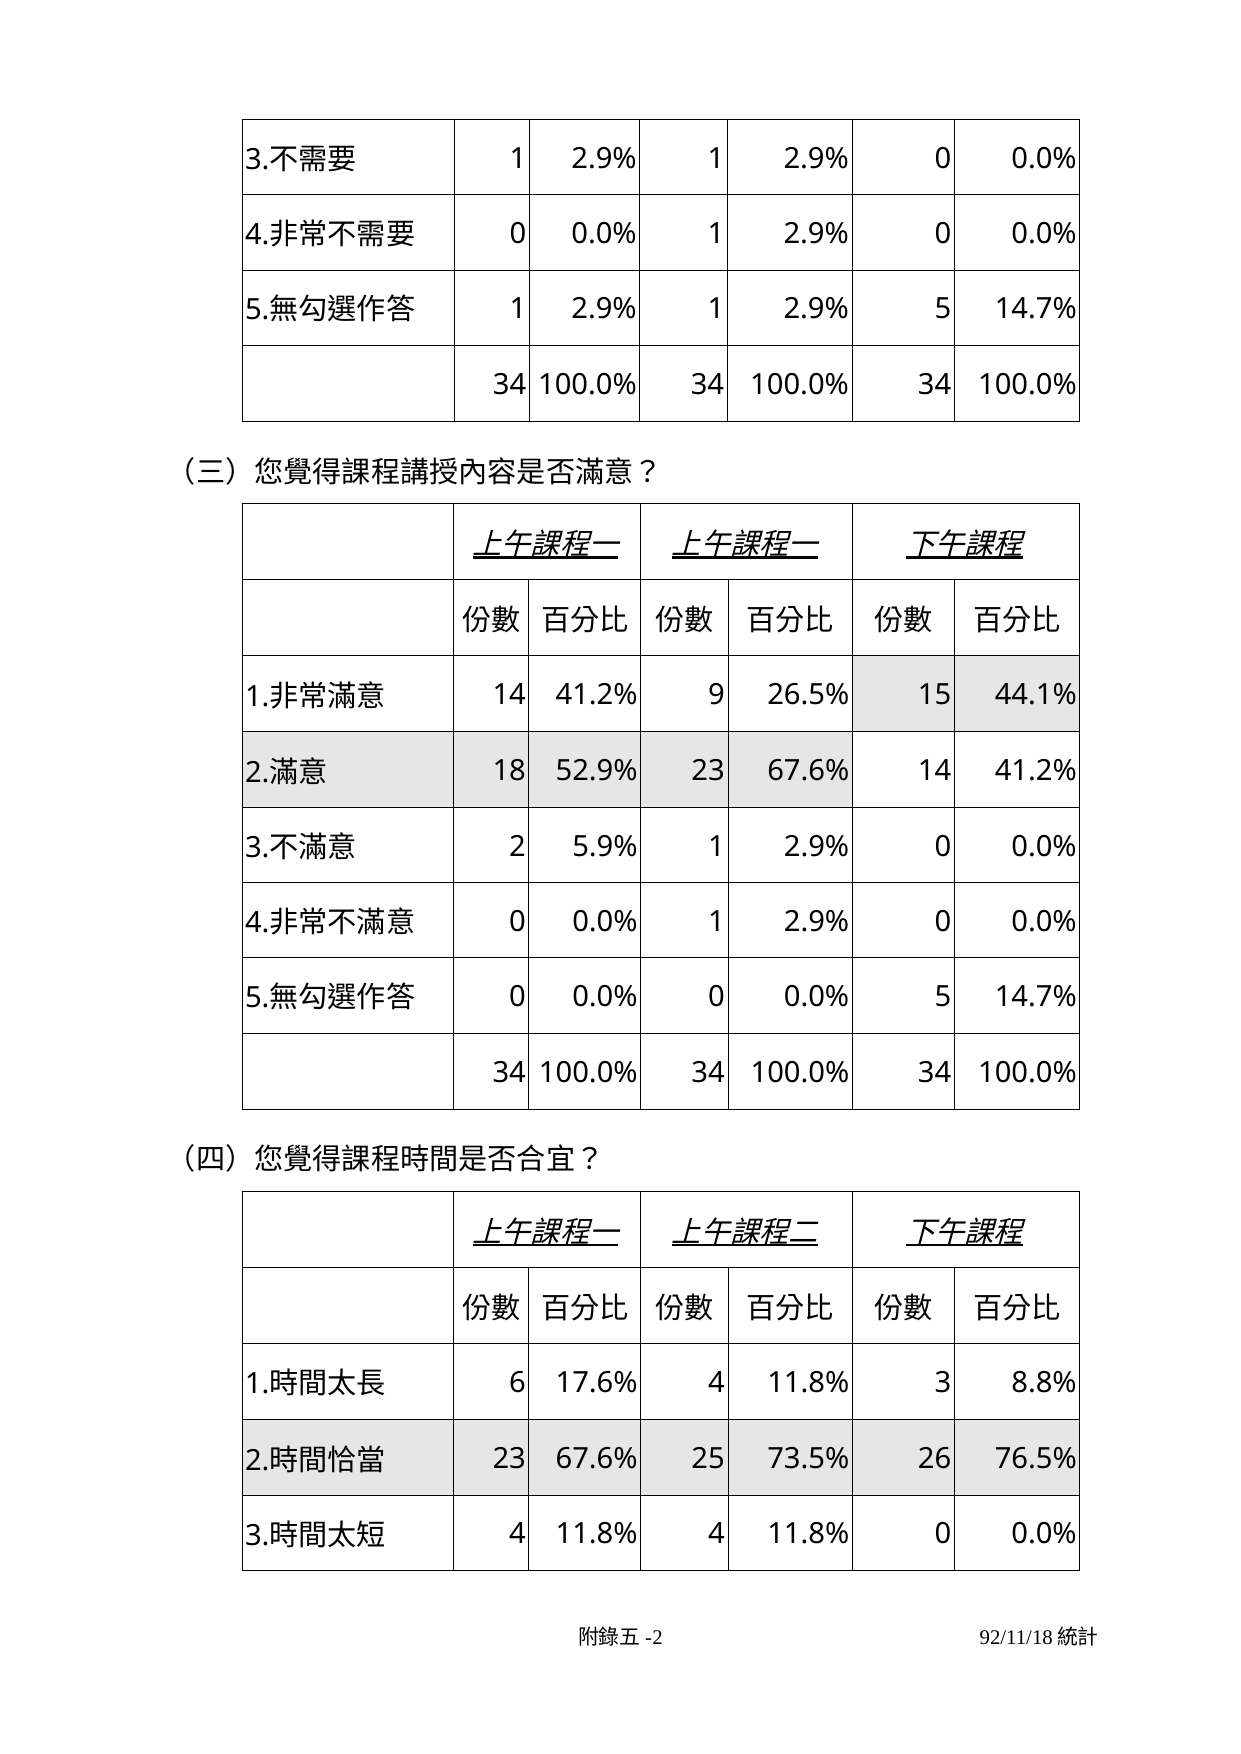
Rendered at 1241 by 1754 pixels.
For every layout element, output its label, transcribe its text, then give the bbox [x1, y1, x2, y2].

table_cell [243, 580, 453, 655]
table_cell 1.時間太長 [243, 1344, 453, 1419]
table_cell 0 [454, 958, 528, 1032]
table_cell 0.0% [530, 195, 639, 269]
table_cell 18 [454, 732, 528, 807]
table_cell 0.0% [529, 958, 640, 1032]
table_cell 百分比 [955, 580, 1079, 655]
table_cell 1.非常滿意 [243, 656, 453, 731]
table_cell 0.0% [955, 120, 1079, 194]
table_cell 5.無勾選作答 [243, 958, 453, 1032]
table_cell 百分比 [529, 1268, 640, 1343]
table_cell 1 [455, 271, 529, 344]
table_cell [243, 1034, 453, 1108]
table_cell 14 [454, 656, 528, 731]
table_cell 11.8% [729, 1496, 852, 1570]
table_cell 0 [455, 195, 529, 269]
table_cell 1 [455, 120, 529, 194]
table_cell 100.0% [529, 1034, 640, 1108]
table_cell 100.0% [530, 346, 639, 421]
table_cell 6 [454, 1344, 528, 1419]
table_cell 份數 [853, 580, 954, 655]
table_cell 4.非常不需要 [243, 195, 454, 269]
table_cell 5 [853, 271, 954, 344]
table_cell 23 [454, 1420, 528, 1495]
table_cell 0.0% [955, 1496, 1079, 1570]
table_cell 份數 [641, 580, 728, 655]
table_cell 0 [641, 958, 728, 1032]
table_cell 2.9% [530, 271, 639, 344]
table_cell 3.時間太短 [243, 1496, 453, 1570]
table_cell 百分比 [729, 580, 852, 655]
text （三）您覺得課程講授內容是否滿意？ [167, 447, 1098, 490]
table_cell [243, 346, 454, 421]
table_cell 14 [853, 732, 954, 807]
table_cell [243, 1268, 453, 1343]
table_cell 0 [853, 808, 954, 882]
table_cell 0 [454, 883, 528, 957]
table_cell 9 [641, 656, 728, 731]
table_cell 8.8% [955, 1344, 1079, 1419]
table_header 上午課程一 [454, 504, 640, 579]
table_cell 3.不滿意 [243, 808, 453, 882]
table_cell 0 [853, 883, 954, 957]
table_cell 25 [641, 1420, 728, 1495]
table_cell 11.8% [729, 1344, 852, 1419]
table_cell 34 [853, 1034, 954, 1108]
table_cell 0.0% [955, 808, 1079, 882]
table_cell 100.0% [955, 1034, 1079, 1108]
table_cell 2.9% [728, 195, 852, 269]
table_cell 0.0% [955, 195, 1079, 269]
table_cell 4 [641, 1496, 728, 1570]
table_cell 4 [641, 1344, 728, 1419]
table_cell 100.0% [728, 346, 852, 421]
table_cell 5.無勾選作答 [243, 271, 454, 344]
table_cell 0 [853, 120, 954, 194]
table_cell 17.6% [529, 1344, 640, 1419]
table_cell 41.2% [955, 732, 1079, 807]
table_cell 百分比 [529, 580, 640, 655]
table_cell 34 [455, 346, 529, 421]
table_cell 100.0% [955, 346, 1079, 421]
table_cell 4.非常不滿意 [243, 883, 453, 957]
table_cell 44.1% [955, 656, 1079, 731]
table_header 上午課程一 [641, 504, 852, 579]
table_cell 15 [853, 656, 954, 731]
table_cell 26 [853, 1420, 954, 1495]
table_cell 73.5% [729, 1420, 852, 1495]
table_cell 份數 [454, 1268, 528, 1343]
table_cell 11.8% [529, 1496, 640, 1570]
table_cell 5.9% [529, 808, 640, 882]
table_cell 0 [853, 1496, 954, 1570]
table_cell 34 [853, 346, 954, 421]
table_header 下午課程 [853, 1192, 1079, 1267]
table_cell 2.9% [729, 808, 852, 882]
table_cell 0 [853, 195, 954, 269]
table_cell 2.9% [728, 271, 852, 344]
table_cell 34 [640, 346, 727, 421]
table_cell 2.時間恰當 [243, 1420, 453, 1495]
table_cell 34 [454, 1034, 528, 1108]
table_cell 34 [641, 1034, 728, 1108]
table_cell 3 [853, 1344, 954, 1419]
table_cell 23 [641, 732, 728, 807]
table_cell 26.5% [729, 656, 852, 731]
table_cell 1 [641, 808, 728, 882]
table_cell 2.滿意 [243, 732, 453, 807]
table_cell 5 [853, 958, 954, 1032]
table_header 上午課程一 [454, 1192, 640, 1267]
table_cell 3.不需要 [243, 120, 454, 194]
table_cell 份數 [641, 1268, 728, 1343]
table_header [243, 504, 453, 579]
table_cell 0.0% [729, 958, 852, 1032]
table_cell 百分比 [955, 1268, 1079, 1343]
table_cell 14.7% [955, 958, 1079, 1032]
table_cell 2.9% [530, 120, 639, 194]
table_cell 0.0% [955, 883, 1079, 957]
table_cell 67.6% [729, 732, 852, 807]
table_cell 14.7% [955, 271, 1079, 344]
table_cell 76.5% [955, 1420, 1079, 1495]
table_cell 份數 [454, 580, 528, 655]
table_cell 2.9% [728, 120, 852, 194]
table_header 下午課程 [853, 504, 1079, 579]
table_cell 67.6% [529, 1420, 640, 1495]
table_cell 百分比 [729, 1268, 852, 1343]
text （四）您覺得課程時間是否合宜？ [167, 1134, 1098, 1178]
table_cell 2 [454, 808, 528, 882]
table_cell 1 [640, 120, 727, 194]
table_cell 1 [641, 883, 728, 957]
table_cell 0.0% [529, 883, 640, 957]
table_header 上午課程二 [641, 1192, 852, 1267]
table_cell 份數 [853, 1268, 954, 1343]
table_cell 1 [640, 271, 727, 344]
table_header [243, 1192, 453, 1267]
table_cell 1 [640, 195, 727, 269]
table_cell 4 [454, 1496, 528, 1570]
table_cell 41.2% [529, 656, 640, 731]
table_cell 52.9% [529, 732, 640, 807]
table_cell 2.9% [729, 883, 852, 957]
table_cell 100.0% [729, 1034, 852, 1108]
